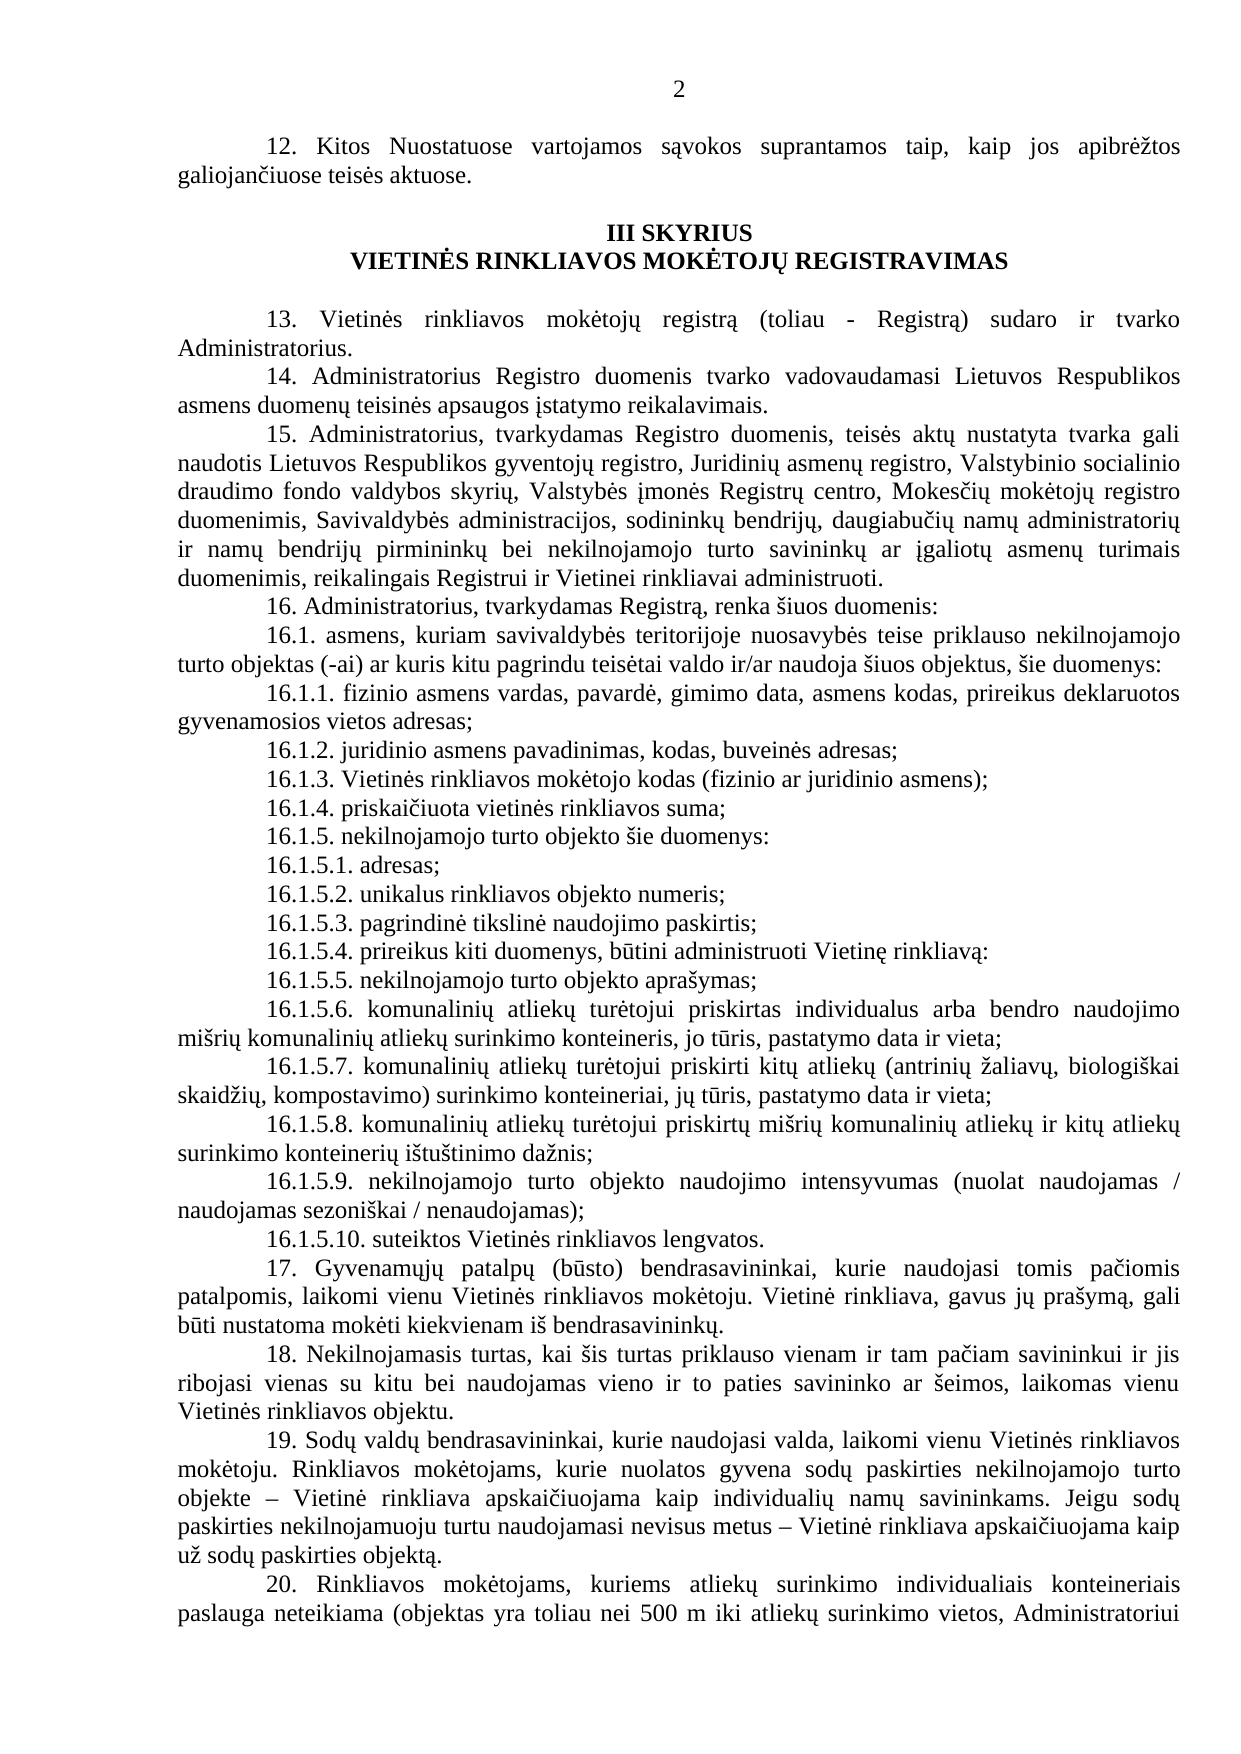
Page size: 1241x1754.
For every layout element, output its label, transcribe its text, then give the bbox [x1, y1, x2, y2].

text 16.1.5.6. komunalinių atliekų turėtojui priskirtas individualus arba bendro naudojimo mišrių komunalinių atliekų surinkimo konteineris, jo tūris, pastatymo data ir vieta; [177, 994, 1181, 1051]
text 16.1.4. priskaičiuota vietinės rinkliavos suma; [177, 793, 1181, 821]
text 16.1.5.2. unikalus rinkliavos objekto numeris; [177, 879, 1181, 908]
text 16.1.5. nekilnojamojo turto objekto šie duomenys: [177, 821, 1181, 850]
text 16.1.2. juridinio asmens pavadinimas, kodas, buveinės adresas; [177, 735, 1181, 764]
text 16.1.5.7. komunalinių atliekų turėtojui priskirti kitų atliekų (antrinių žaliavų, biologiškai skaidžių, kompostavimo) surinkimo konteineriai, jų tūris, pastatymo data ir vieta; [177, 1051, 1181, 1109]
text 16.1. asmens, kuriam savivaldybės teritorijoje nuosavybės teise priklauso nekilnojamojo turto objektas (-ai) ar kuris kitu pagrindu teisėtai valdo ir/ar naudoja šiuos objektus, šie duomenys: [177, 620, 1181, 678]
text 20. Rinkliavos mokėtojams, kuriems atliekų surinkimo individualiais konteineriais paslauga neteikiama (objektas yra toliau nei 500 m iki atliekų surinkimo vietos, Administratoriui [177, 1569, 1181, 1626]
text VIETINĖS RINKLIAVOS MOKĖTOJŲ REGISTRAVIMAS [177, 246, 1181, 275]
text 16.1.5.8. komunalinių atliekų turėtojui priskirtų mišrių komunalinių atliekų ir kitų atliekų surinkimo konteinerių ištuštinimo dažnis; [177, 1109, 1181, 1166]
text 17. Gyvenamųjų patalpų (būsto) bendrasavininkai, kurie naudojasi tomis pačiomis patalpomis, laikomi vienu Vietinės rinkliavos mokėtoju. Vietinė rinkliava, gavus jų prašymą, gali būti nustatoma mokėti kiekvienam iš bendrasavininkų. [177, 1253, 1181, 1339]
text III SKYRIUS [177, 218, 1181, 246]
text 16.1.5.3. pagrindinė tikslinė naudojimo paskirtis; [177, 908, 1181, 936]
text 16. Administratorius, tvarkydamas Registrą, renka šiuos duomenis: [177, 591, 1181, 620]
text 16.1.5.5. nekilnojamojo turto objekto aprašymas; [177, 965, 1181, 994]
text 16.1.5.4. prireikus kiti duomenys, būtini administruoti Vietinę rinkliavą: [177, 936, 1181, 965]
text 15. Administratorius, tvarkydamas Registro duomenis, teisės aktų nustatyta tvarka gali naudotis Lietuvos Respublikos gyventojų registro, Juridinių asmenų registro, Valstybinio socialinio draudimo fondo valdybos skyrių, Valstybės įmonės Registrų centro, Mokesčių mokėtojų registro duomenimis, Savivaldybės administracijos, sodininkų bendrijų, daugiabučių namų administratorių ir namų bendrijų pirmininkų bei nekilnojamojo turto savininkų ar įgaliotų asmenų turimais duomenimis, reikalingais Registrui ir Vietinei rinkliavai administruoti. [177, 419, 1181, 591]
text 16.1.5.10. suteiktos Vietinės rinkliavos lengvatos. [177, 1224, 1181, 1253]
text 16.1.5.9. nekilnojamojo turto objekto naudojimo intensyvumas (nuolat naudojamas / naudojamas sezoniškai / nenaudojamas); [177, 1166, 1181, 1224]
text 19. Sodų valdų bendrasavininkai, kurie naudojasi valda, laikomi vienu Vietinės rinkliavos mokėtoju. Rinkliavos mokėtojams, kurie nuolatos gyvena sodų paskirties nekilnojamojo turto objekte – Vietinė rinkliava apskaičiuojama kaip individualių namų savininkams. Jeigu sodų paskirties nekilnojamuoju turtu naudojamasi nevisus metus – Vietinė rinkliava apskaičiuojama kaip už sodų paskirties objektą. [177, 1425, 1181, 1569]
text 13. Vietinės rinkliavos mokėtojų registrą (toliau - Registrą) sudaro ir tvarko Administratorius. [177, 304, 1181, 361]
text 18. Nekilnojamasis turtas, kai šis turtas priklauso vienam ir tam pačiam savininkui ir jis ribojasi vienas su kitu bei naudojamas vieno ir to paties savininko ar šeimos, laikomas vienu Vietinės rinkliavos objektu. [177, 1339, 1181, 1425]
text 12. Kitos Nuostatuose vartojamos sąvokos suprantamos taip, kaip jos apibrėžtos galiojančiuose teisės aktuose. [177, 131, 1181, 189]
text 14. Administratorius Registro duomenis tvarko vadovaudamasi Lietuvos Respublikos asmens duomenų teisinės apsaugos įstatymo reikalavimais. [177, 361, 1181, 419]
text 16.1.1. fizinio asmens vardas, pavardė, gimimo data, asmens kodas, prireikus deklaruotos gyvenamosios vietos adresas; [177, 678, 1181, 735]
text 16.1.5.1. adresas; [177, 850, 1181, 879]
text 16.1.3. Vietinės rinkliavos mokėtojo kodas (fizinio ar juridinio asmens); [177, 764, 1181, 793]
